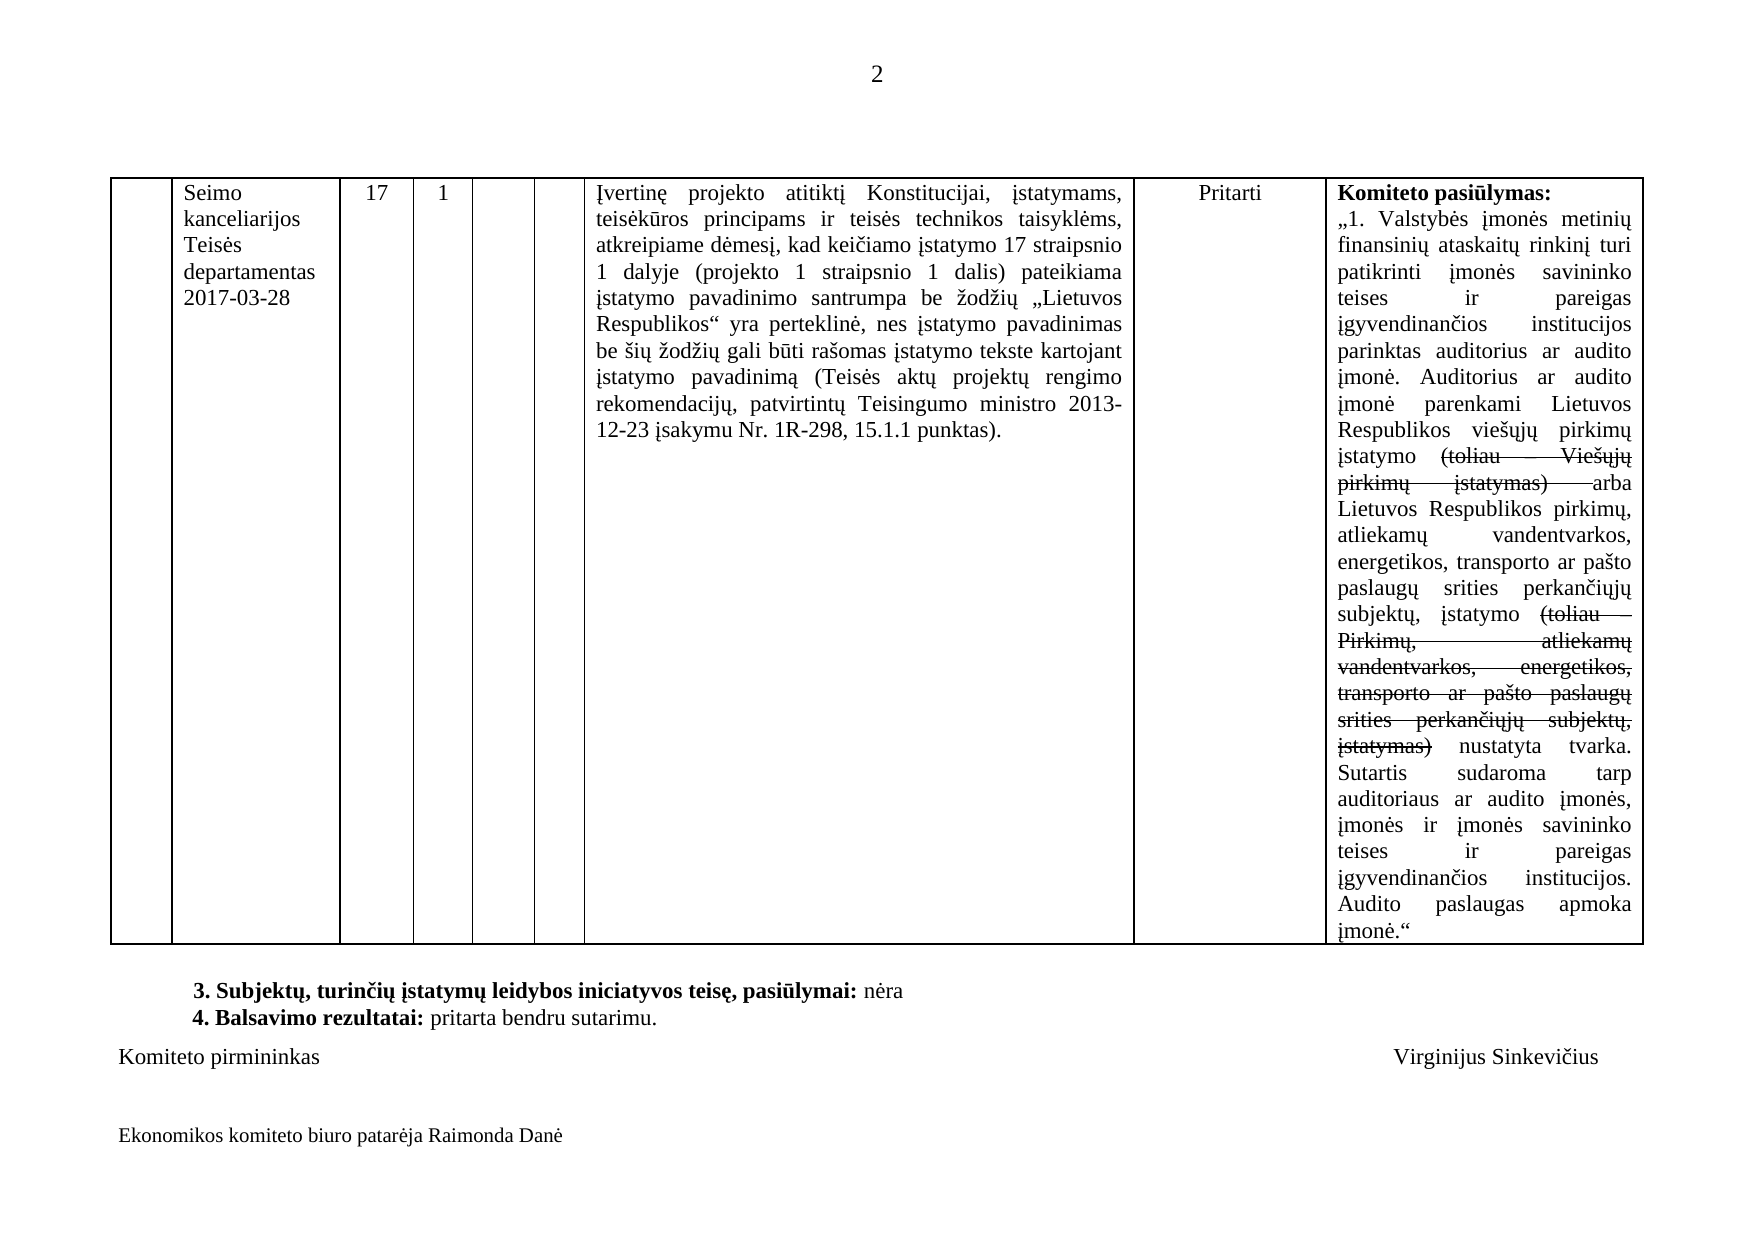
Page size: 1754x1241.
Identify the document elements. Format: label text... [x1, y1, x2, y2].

text Ekonomikos komiteto biuro patarėja Raimonda Danė [118, 1122, 1636, 1147]
text 4. Balsavimo rezultatai: pritarta bendru sutarimu. [192, 1004, 1636, 1030]
table_cell Seimo kanceliarijos Teisės departamentas 2017-03-28 [173, 179, 339, 943]
table_cell 17 [341, 179, 413, 943]
table_cell [535, 179, 584, 943]
table_cell 1 [414, 179, 472, 943]
table_cell Pritarti [1135, 179, 1325, 943]
table_cell [112, 179, 171, 943]
text Komiteto pirmininkas Virginijus Sinkevičius [118, 1043, 1636, 1070]
table_cell [473, 179, 534, 943]
table_cell Komiteto pasiūlymas: „1. Valstybės įmonės metinių finansinių ataskaitų rinkinį turi patikrinti įmonės savininko teises ir pareigas įgyvendinančios institucijos parinktas auditorius ar audito įmonė. Auditorius ar audito įmonė parenkami Lietuvos Respublikos viešųjų pirkimų įstatymo (toliau – Viešųjų pirkimų įstatymas) arba Lietuvos Respublikos pirkimų, atliekamų vandentvarkos, energetikos, transporto ar pašto paslaugų srities perkančiųjų subjektų, įstatymo (toliau – Pirkimų, atliekamų vandentvarkos, energetikos, transporto ar pašto paslaugų srities perkančiųjų subjektų, įstatymas) nustatyta tvarka. Sutartis sudaroma tarp auditoriaus ar audito įmonės, įmonės ir įmonės savininko teises ir pareigas įgyvendinančios institucijos. Audito paslaugas apmoka įmonė.“ [1327, 179, 1642, 943]
text 3. Subjektų, turinčių įstatymų leidybos iniciatyvos teisę, pasiūlymai: nėra [118, 978, 1636, 1004]
table_cell Įvertinę projekto atitiktį Konstitucijai, įstatymams, teisėkūros principams ir teisės technikos taisyklėms, atkreipiame dėmesį, kad keičiamo įstatymo 17 straipsnio 1 dalyje (projekto 1 straipsnio 1 dalis) pateikiama įstatymo pavadinimo santrumpa be žodžių „Lietuvos Respublikos“ yra perteklinė, nes įstatymo pavadinimas be šių žodžių gali būti rašomas įstatymo tekste kartojant įstatymo pavadinimą (Teisės aktų projektų rengimo rekomendacijų, patvirtintų Teisingumo ministro 2013-12-23 įsakymu Nr. 1R-298, 15.1.1 punktas). [585, 179, 1133, 943]
